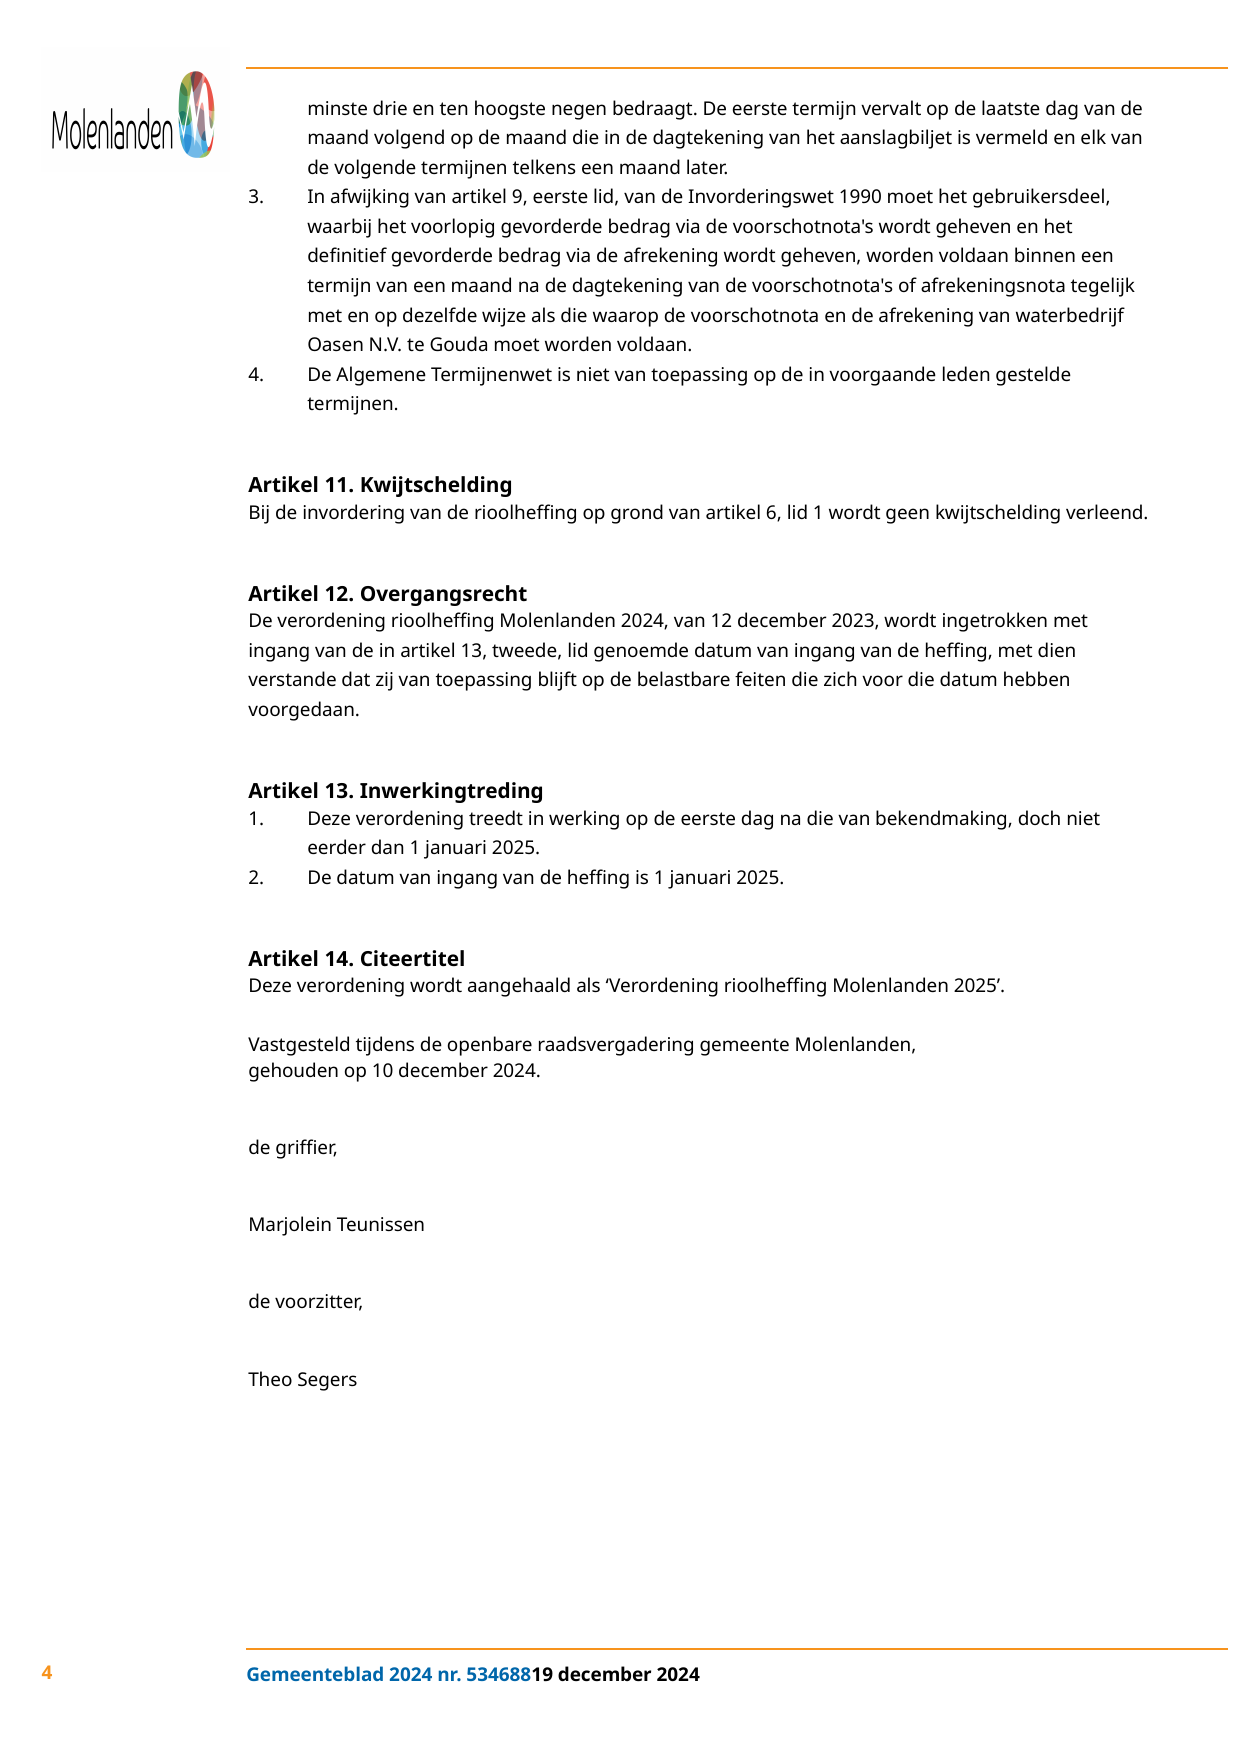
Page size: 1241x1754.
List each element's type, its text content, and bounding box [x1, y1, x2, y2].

text Artikel 12. Overgangsrecht [248, 579, 1152, 607]
list De datum van ingang van de heffing is 1 januari 2025. [248, 864, 1152, 889]
text Vastgesteld tijdens de openbare raadsvergadering gemeente Molenlanden, [248, 1031, 1152, 1057]
list minste drie en ten hoogste negen bedraagt. De eerste termijn vervalt op de laatste dag van de maand volgend op de maand die in de dagtekening van het aanslagbiljet is vermeld en elk van de volgende termijnen telkens een maand later. [248, 95, 1152, 180]
text Artikel 14. Citeertitel [248, 944, 1152, 972]
text Artikel 11. Kwijtschelding [248, 471, 1152, 499]
text de voorzitter, [248, 1289, 1152, 1314]
text de griffier, [248, 1134, 1152, 1160]
text Artikel 13. Inwerkingtreding [248, 776, 1152, 805]
list Deze verordening treedt in werking op de eerste dag na die van bekendmaking, doch niet eerder dan 1 januari 2025. [248, 805, 1152, 860]
text Bij de invordering van de rioolheffing op grond van artikel 6, lid 1 wordt geen kwijtschelding verleend. [248, 499, 1152, 525]
text De verordening rioolheffing Molenlanden 2024, van 12 december 2023, wordt ingetrokken met ingang van de in artikel 13, tweede, lid genoemde datum van ingang van de heffing, met dien verstande dat zij van toepassing blijft op de belastbare feiten die zich voor die datum hebben voorgedaan. [248, 607, 1152, 722]
picture [41, 47, 231, 172]
text gehouden op 10 december 2024. [248, 1057, 1152, 1083]
list In afwijking van artikel 9, eerste lid, van de Invorderingswet 1990 moet het gebruikersdeel, waarbij het voorlopig gevorderde bedrag via de voorschotnota's wordt geheven en het definitief gevorderde bedrag via de afrekening wordt geheven, worden voldaan binnen een termijn van een maand na de dagtekening van de voorschotnota's of afrekeningsnota tegelijk met en op dezelfde wijze als die waarop de voorschotnota en de afrekening van waterbedrijf Oasen N.V. te Gouda moet worden voldaan. [248, 183, 1152, 357]
text Theo Segers [248, 1366, 1152, 1392]
list De Algemene Termijnenwet is niet van toepassing op de in voorgaande leden gestelde termijnen. [248, 361, 1152, 416]
text Marjolein Teunissen [248, 1212, 1152, 1237]
text Deze verordening wordt aangehaald als ‘Verordening rioolheffing Molenlanden 2025’. [248, 972, 1152, 998]
